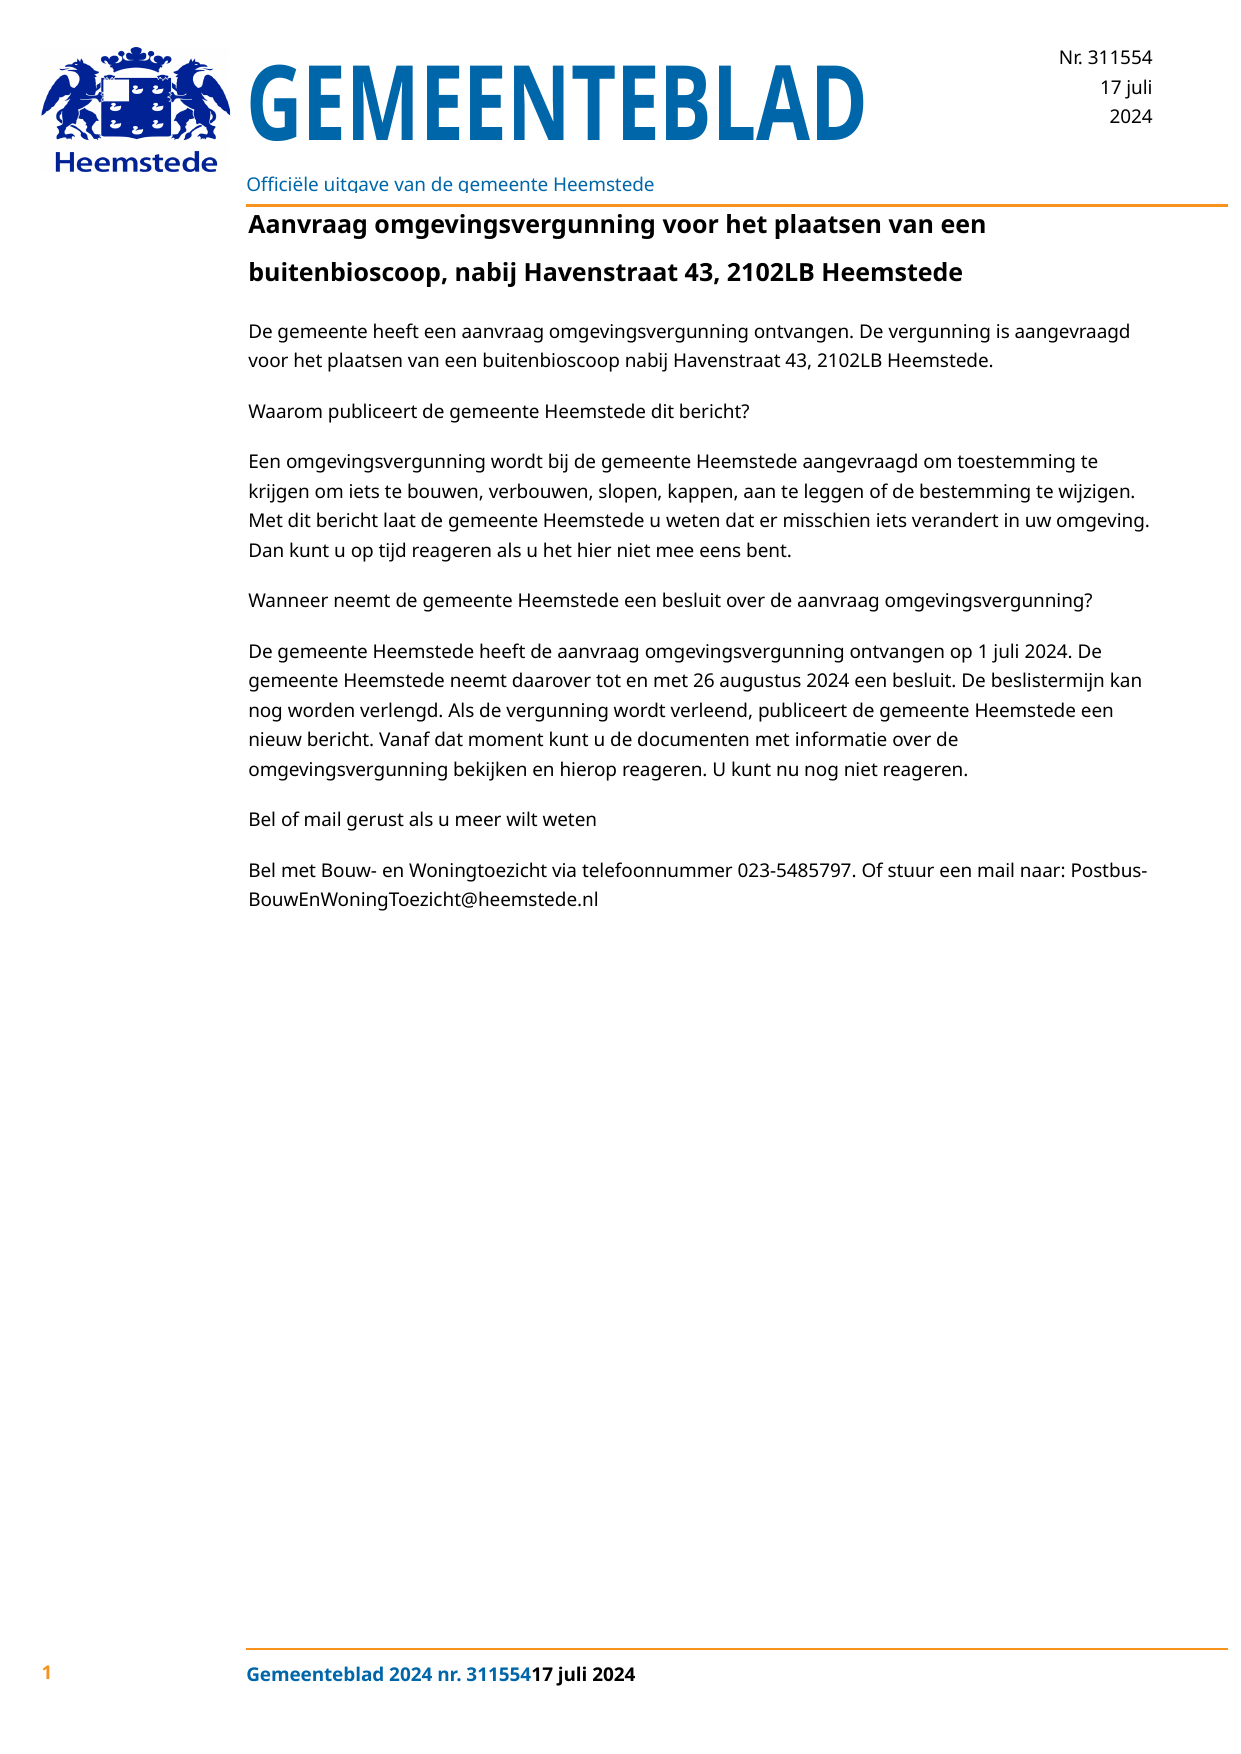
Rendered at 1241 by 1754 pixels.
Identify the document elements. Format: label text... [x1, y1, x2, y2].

text De gemeente heeft een aanvraag omgevingsvergunning ontvangen. De vergunning is aangevraagd voor het plaatsen van een buitenbioscoop nabij Havenstraat 43, 2102LB Heemstede. [248, 318, 1152, 373]
text Een omgevingsvergunning wordt bij de gemeente Heemstede aangevraagd om toestemming te krijgen om iets te bouwen, verbouwen, slopen, kappen, aan te leggen of de bestemming te wijzigen. Met dit bericht laat de gemeente Heemstede u weten dat er misschien iets verandert in uw omgeving. Dan kunt u op tijd reageren als u het hier niet mee eens bent. [248, 448, 1152, 563]
text Wanneer neemt de gemeente Heemstede een besluit over de aanvraag omgevingsvergunning? [248, 587, 1152, 613]
text Bel of mail gerust als u meer wilt weten [248, 807, 1152, 832]
text Bel met Bouw- en Woningtoezicht via telefoonnummer 023-5485797. Of stuur een mail naar: Postbus-BouwEnWoningToezicht@heemstede.nl [248, 857, 1152, 912]
text Waarom publiceert de gemeente Heemstede dit bericht? [248, 398, 1152, 424]
picture [41, 47, 231, 172]
text De gemeente Heemstede heeft de aanvraag omgevingsvergunning ontvangen op 1 juli 2024. De gemeente Heemstede neemt daarover tot en met 26 augustus 2024 een besluit. De beslistermijn kan nog worden verlengd. Als de vergunning wordt verleend, publiceert de gemeente Heemstede een nieuw bericht. Vanaf dat moment kunt u de documenten met informatie over de omgevingsvergunning bekijken en hierop reageren. U kunt nu nog niet reageren. [248, 638, 1152, 782]
text Aanvraag omgevingsvergunning voor het plaatsen van een buitenbioscoop, nabij Havenstraat 43, 2102LB Heemstede [248, 207, 1152, 288]
